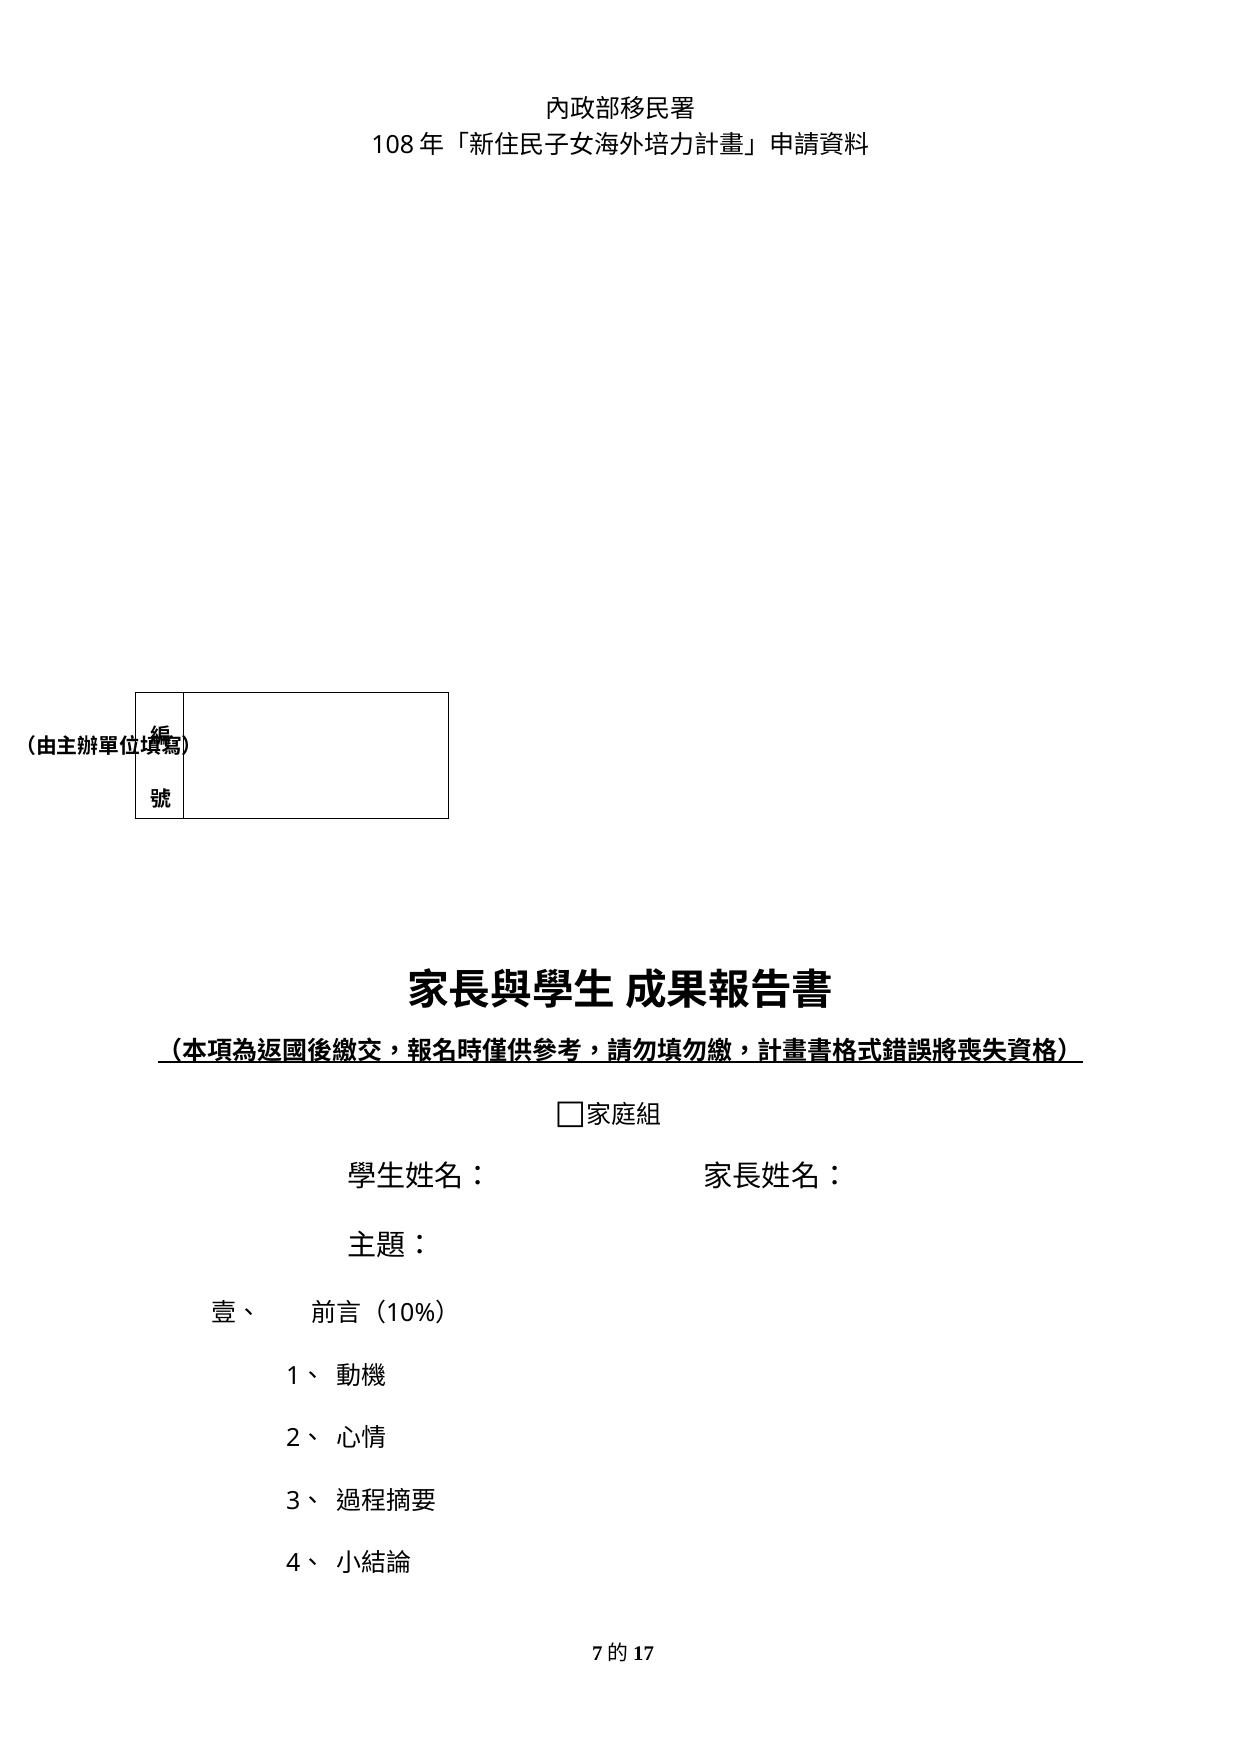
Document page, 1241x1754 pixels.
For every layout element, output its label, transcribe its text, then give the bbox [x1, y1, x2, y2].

text 家長與學生 成果報告書 [136, 944, 1104, 1007]
list 小結論 [286, 1519, 1104, 1582]
text 主題： [347, 1201, 1104, 1263]
text □家庭組 [136, 1069, 1104, 1132]
list 心情 [286, 1394, 1104, 1457]
text 學生姓名： 家長姓名： [347, 1132, 1104, 1194]
list 過程摘要 [286, 1457, 1104, 1519]
list 動機 [286, 1332, 1104, 1394]
table_header 編號 [136, 693, 183, 818]
text （本項為返國後繳交，報名時僅供參考，請勿填勿繳，計畫書格式錯誤將喪失資格） [136, 1007, 1104, 1069]
list 前言（10%） [211, 1269, 1104, 1332]
table_header [184, 693, 448, 818]
